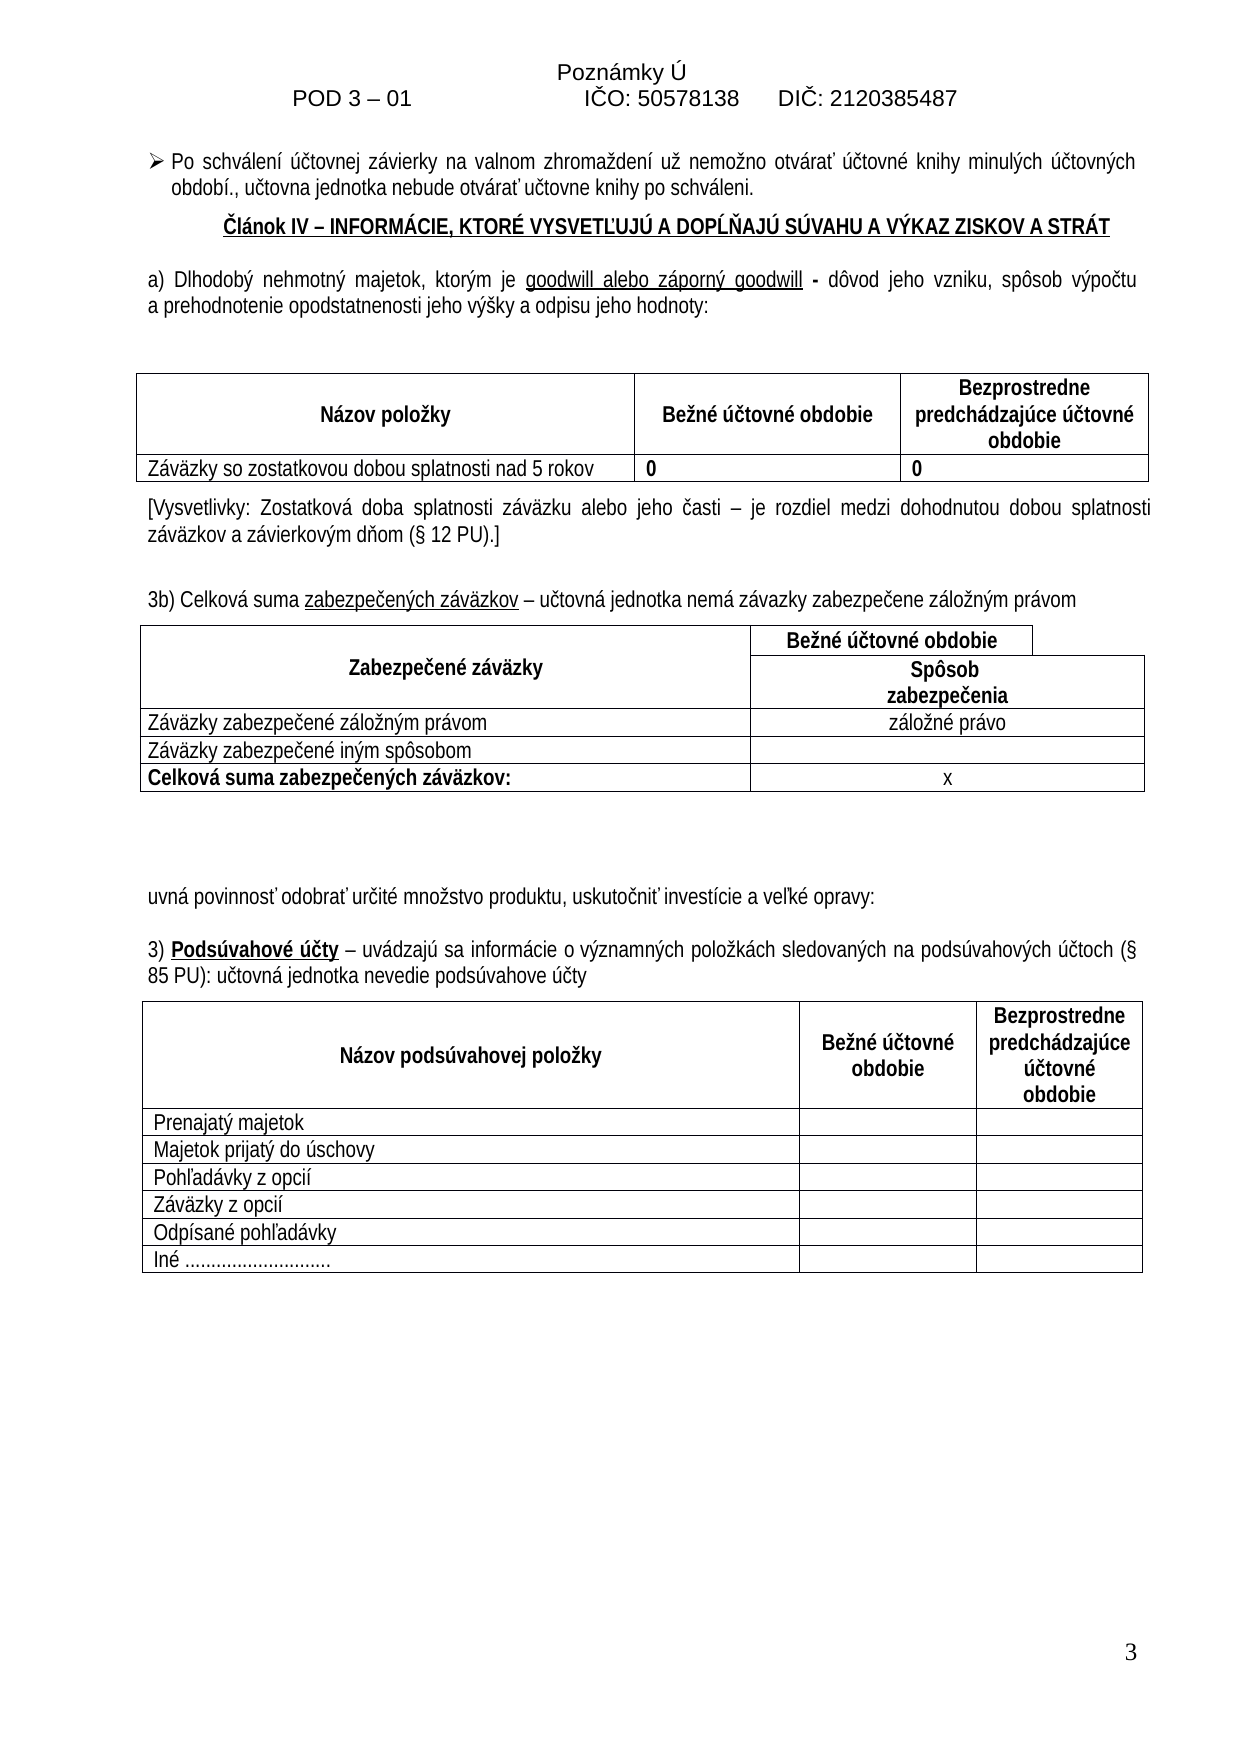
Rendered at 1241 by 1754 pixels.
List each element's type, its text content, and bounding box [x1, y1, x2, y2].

table_header Názov položky [137, 374, 634, 453]
table_cell Celková suma zabezpečených záväzkov: [141, 764, 750, 791]
table_cell Spôsob zabezpečenia [751, 656, 1144, 708]
text Článok IV – INFORMÁCIE, KTORÉ VYSVETĽUJÚ A DOPĹŇAJÚ SÚVAHU A VÝKAZ ZISKOV A STRÁT [148, 213, 1186, 239]
table_cell [800, 1136, 976, 1163]
table_cell 0 [901, 455, 1148, 481]
table_cell [800, 1219, 976, 1245]
text a) Dlhodobý nehmotný majetok, ktorým je goodwill alebo záporný goodwill - dôvod jeho vzniku, spôsob výpočtu a prehodnotenie opodstatnenosti jeho výšky a odpisu jeho hodnoty: [148, 266, 1137, 318]
text 3) Podsúvahové účty – uvádzajú sa informácie o významných položkách sledovaných na podsúvahových účtoch (§ 85 PU): učtovná jednotka nevedie podsúvahove účty [148, 936, 1137, 988]
text uvná povinnosť odobrať určité množstvo produktu, uskutočniť investície a veľké opravy: [148, 883, 1137, 909]
table_cell [800, 1164, 976, 1190]
table_cell Iné ............................ [143, 1246, 799, 1272]
table_cell [800, 1109, 976, 1135]
text 3b) Celková suma zabezpečených záväzkov – učtovná jednotka nemá závazky zabezpečene záložným právom [148, 586, 1152, 612]
table_cell [977, 1109, 1142, 1135]
table_cell Odpísané pohľadávky [143, 1219, 799, 1245]
table_header Bežné účtovné obdobie [800, 1002, 976, 1107]
table_cell [977, 1246, 1142, 1272]
table_cell [800, 1191, 976, 1217]
table_header Zabezpečené záväzky [141, 626, 750, 708]
table_cell [800, 1246, 976, 1272]
table_cell Záväzky zabezpečené iným spôsobom [141, 737, 750, 763]
table_cell Záväzky z opcií [143, 1191, 799, 1217]
table_cell Prenajatý majetok [143, 1109, 799, 1135]
table_cell 0 [635, 455, 900, 481]
table_header Bežné účtovné obdobie [751, 626, 1032, 654]
table_header Bezprostredne predchádzajúce účtovné obdobie [977, 1002, 1142, 1107]
table_header Bežné účtovné obdobie [635, 374, 900, 453]
table_header Bezprostredne predchádzajúce účtovné obdobie [901, 374, 1148, 453]
table_cell Záväzky zabezpečené záložným právom [141, 709, 750, 736]
table_cell Majetok prijatý do úschovy [143, 1136, 799, 1163]
text [Vysvetlivky: Zostatková doba splatnosti záväzku alebo jeho časti – je rozdiel medzi dohodnutou dobou splatnosti záväzkov a závierkovým dňom (§ 12 PU).] [148, 494, 1152, 547]
list Po schválení účtovnej závierky na valnom zhromaždení už nemožno otvárať účtovné knihy minulých účtovných období., učtovna jednotka nebude otvárať učtovne knihy po schváleni. [148, 148, 1137, 200]
table_cell [977, 1136, 1142, 1163]
table_cell [977, 1191, 1142, 1217]
table_cell x [751, 764, 1144, 791]
table_cell Pohľadávky z opcií [143, 1164, 799, 1190]
table_cell záložné právo [751, 709, 1144, 736]
table_cell [977, 1164, 1142, 1190]
table_cell [751, 737, 1144, 763]
table_cell Záväzky so zostatkovou dobou splatnosti nad 5 rokov [137, 455, 634, 481]
table_header Názov podsúvahovej položky [143, 1002, 799, 1107]
table_cell [977, 1219, 1142, 1245]
